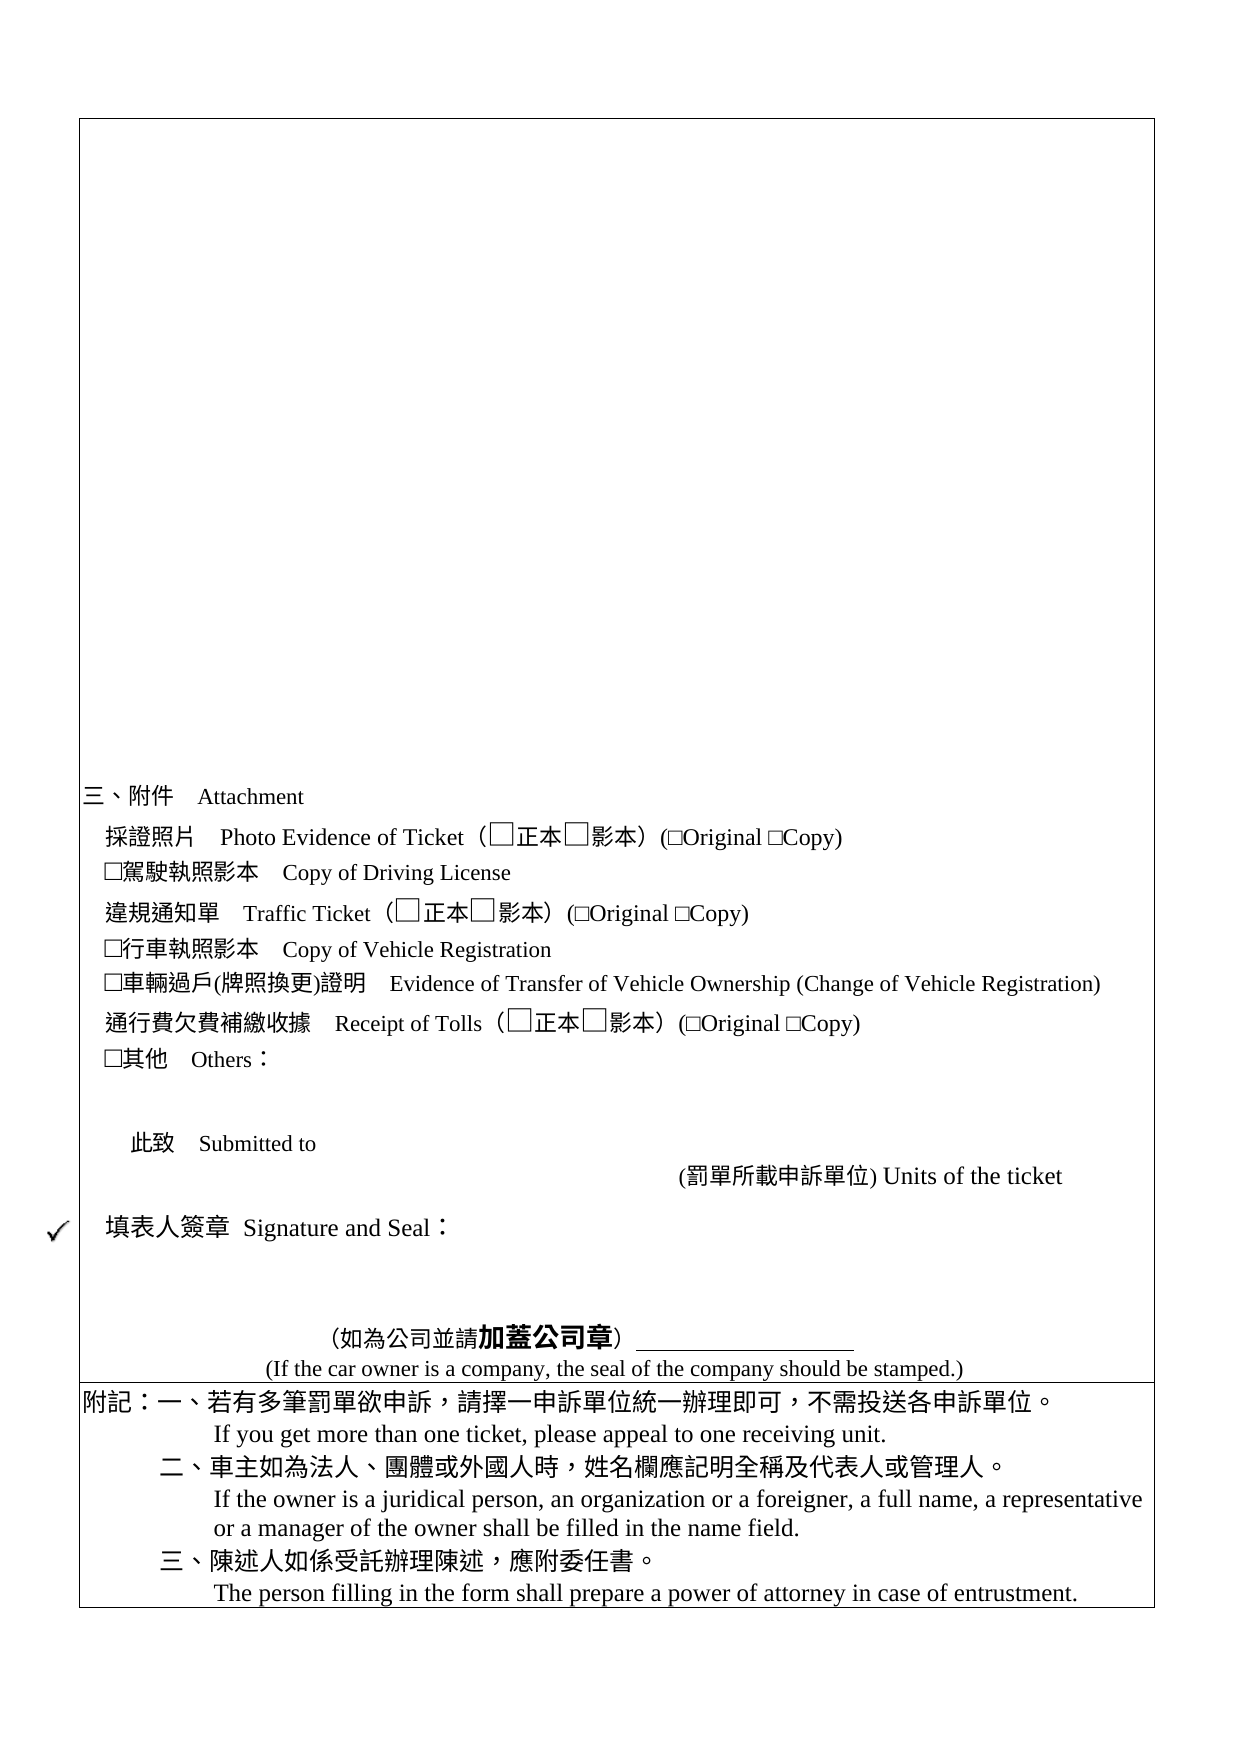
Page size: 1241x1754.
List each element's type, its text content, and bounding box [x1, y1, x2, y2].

table_cell 三、附件 Attachment 採證照片 Photo Evidence of Ticket（□正本□影本）(□Original □Copy) □駕駛執照影本 Copy of Driving License 違規通知單 Traffic Ticket（□正本□影本）(□Original □Copy) □行車執照影本 Copy of Vehicle Registration □車輛過戶(牌照換更)證明 Evidence of Transfer of Vehicle Ownership (Change of Vehicle Registration) 通行費欠費補繳收據 Receipt of Tolls（□正本□影本）(□Original □Copy) □其他 Others： 此致 Submitted to (罰單所載申訴單位) Units of the ticket 填表人簽章 Signature and Seal： （如為公司並請加蓋公司章） (If the car owner is a company, the seal of the company should be stamped.) [80, 119, 1154, 1382]
table_cell 附記：一、若有多筆罰單欲申訴，請擇一申訴單位統一辦理即可，不需投送各申訴單位。 If you get more than one ticket, please appeal to one receiving unit. 二、車主如為法人、團體或外國人時，姓名欄應記明全稱及代表人或管理人。 If the owner is a juridical person, an organization or a foreigner, a full name, a representative or a manager of the owner shall be filled in the name field. 三、陳述人如係受託辦理陳述，應附委任書。 The person filling in the form shall prepare a power of attorney in case of entrustment. [80, 1383, 1154, 1607]
